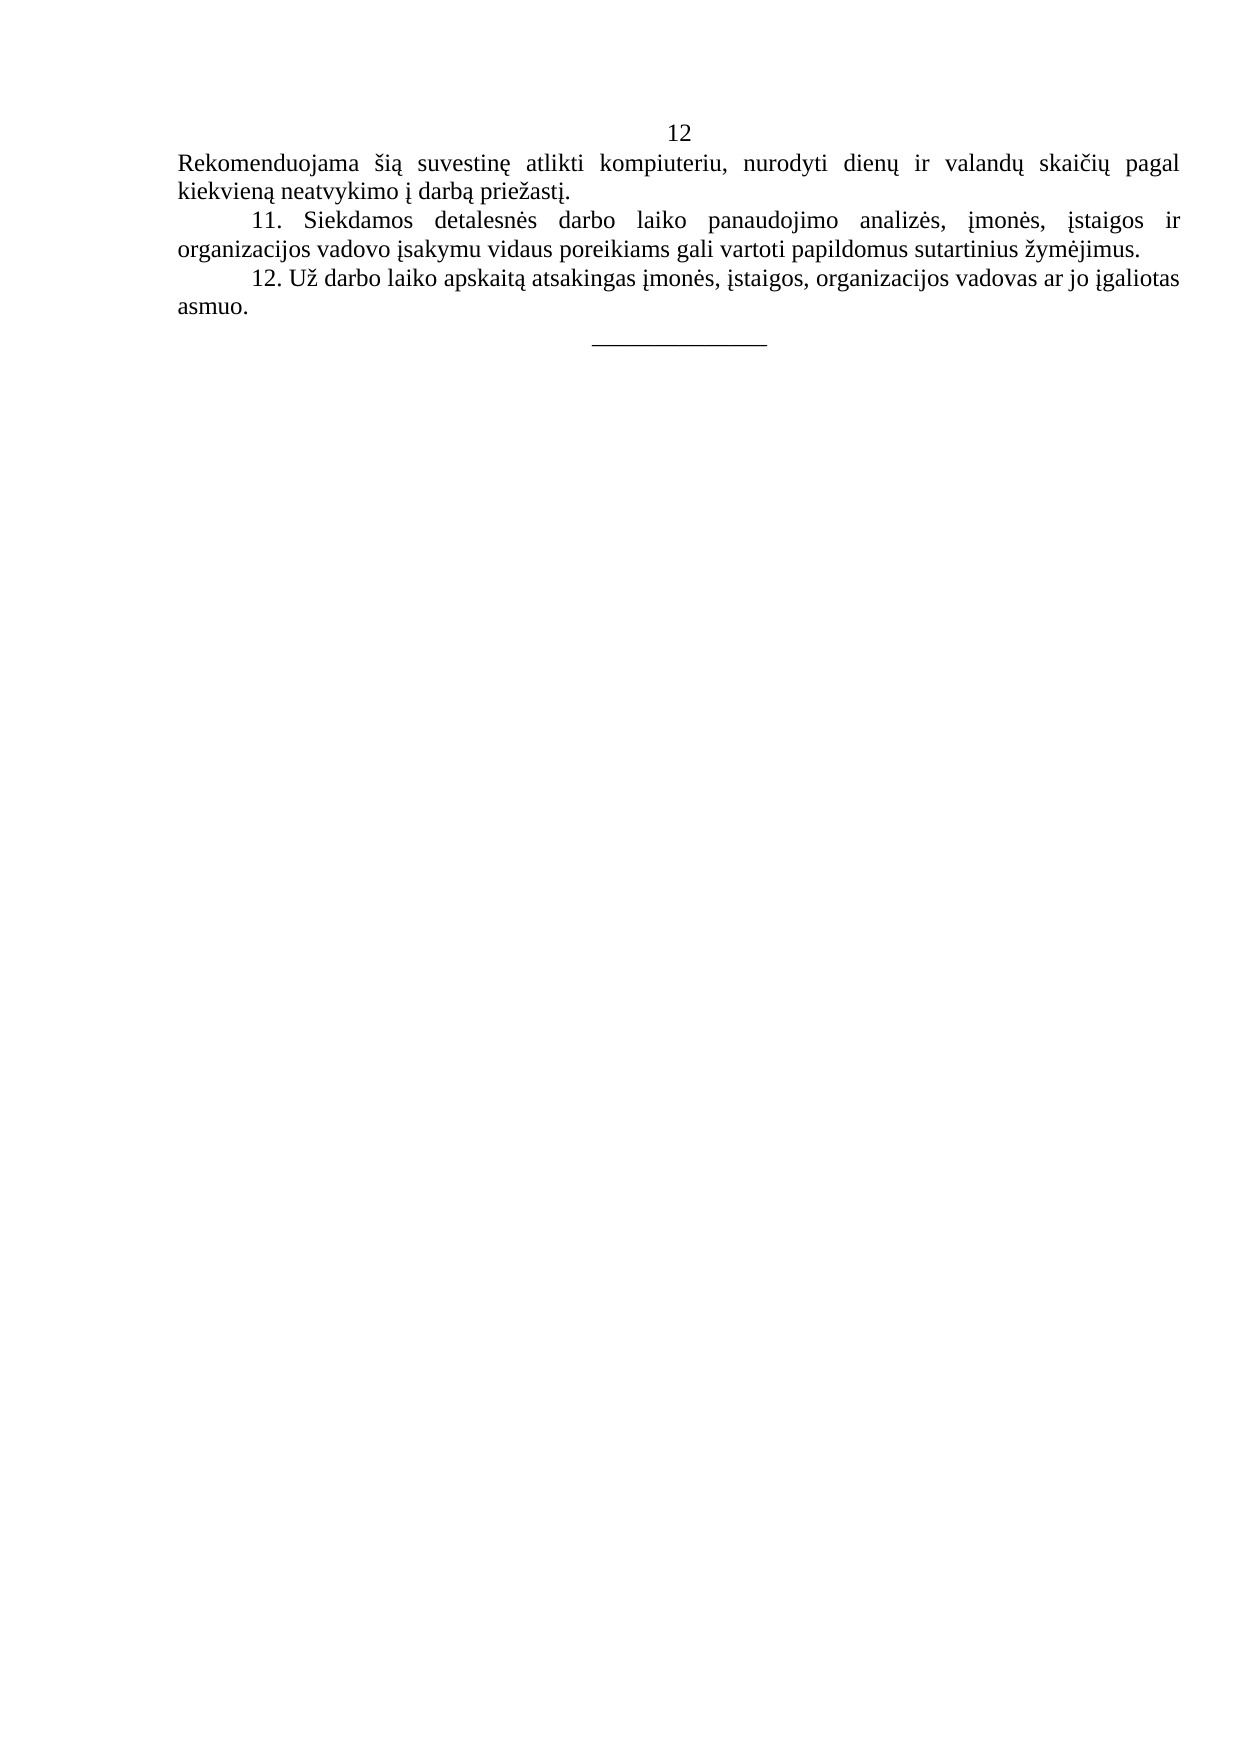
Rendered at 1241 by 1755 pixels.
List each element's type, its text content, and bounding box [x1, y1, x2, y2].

text 11. Siekdamos detalesnės darbo laiko panaudojimo analizės, įmonės, įstaigos ir organizacijos vadovo įsakymu vidaus poreikiams gali vartoti papildomus sutartinius žymėjimus. [177, 205, 1181, 263]
text ______________ [177, 320, 1181, 349]
text Rekomenduojama šią suvestinę atlikti kompiuteriu, nurodyti dienų ir valandų skaičių pagal kiekvieną neatvykimo į darbą priežastį. [177, 148, 1181, 205]
text 12. Už darbo laiko apskaitą atsakingas įmonės, įstaigos, organizacijos vadovas ar jo įgaliotas asmuo. [177, 263, 1181, 320]
